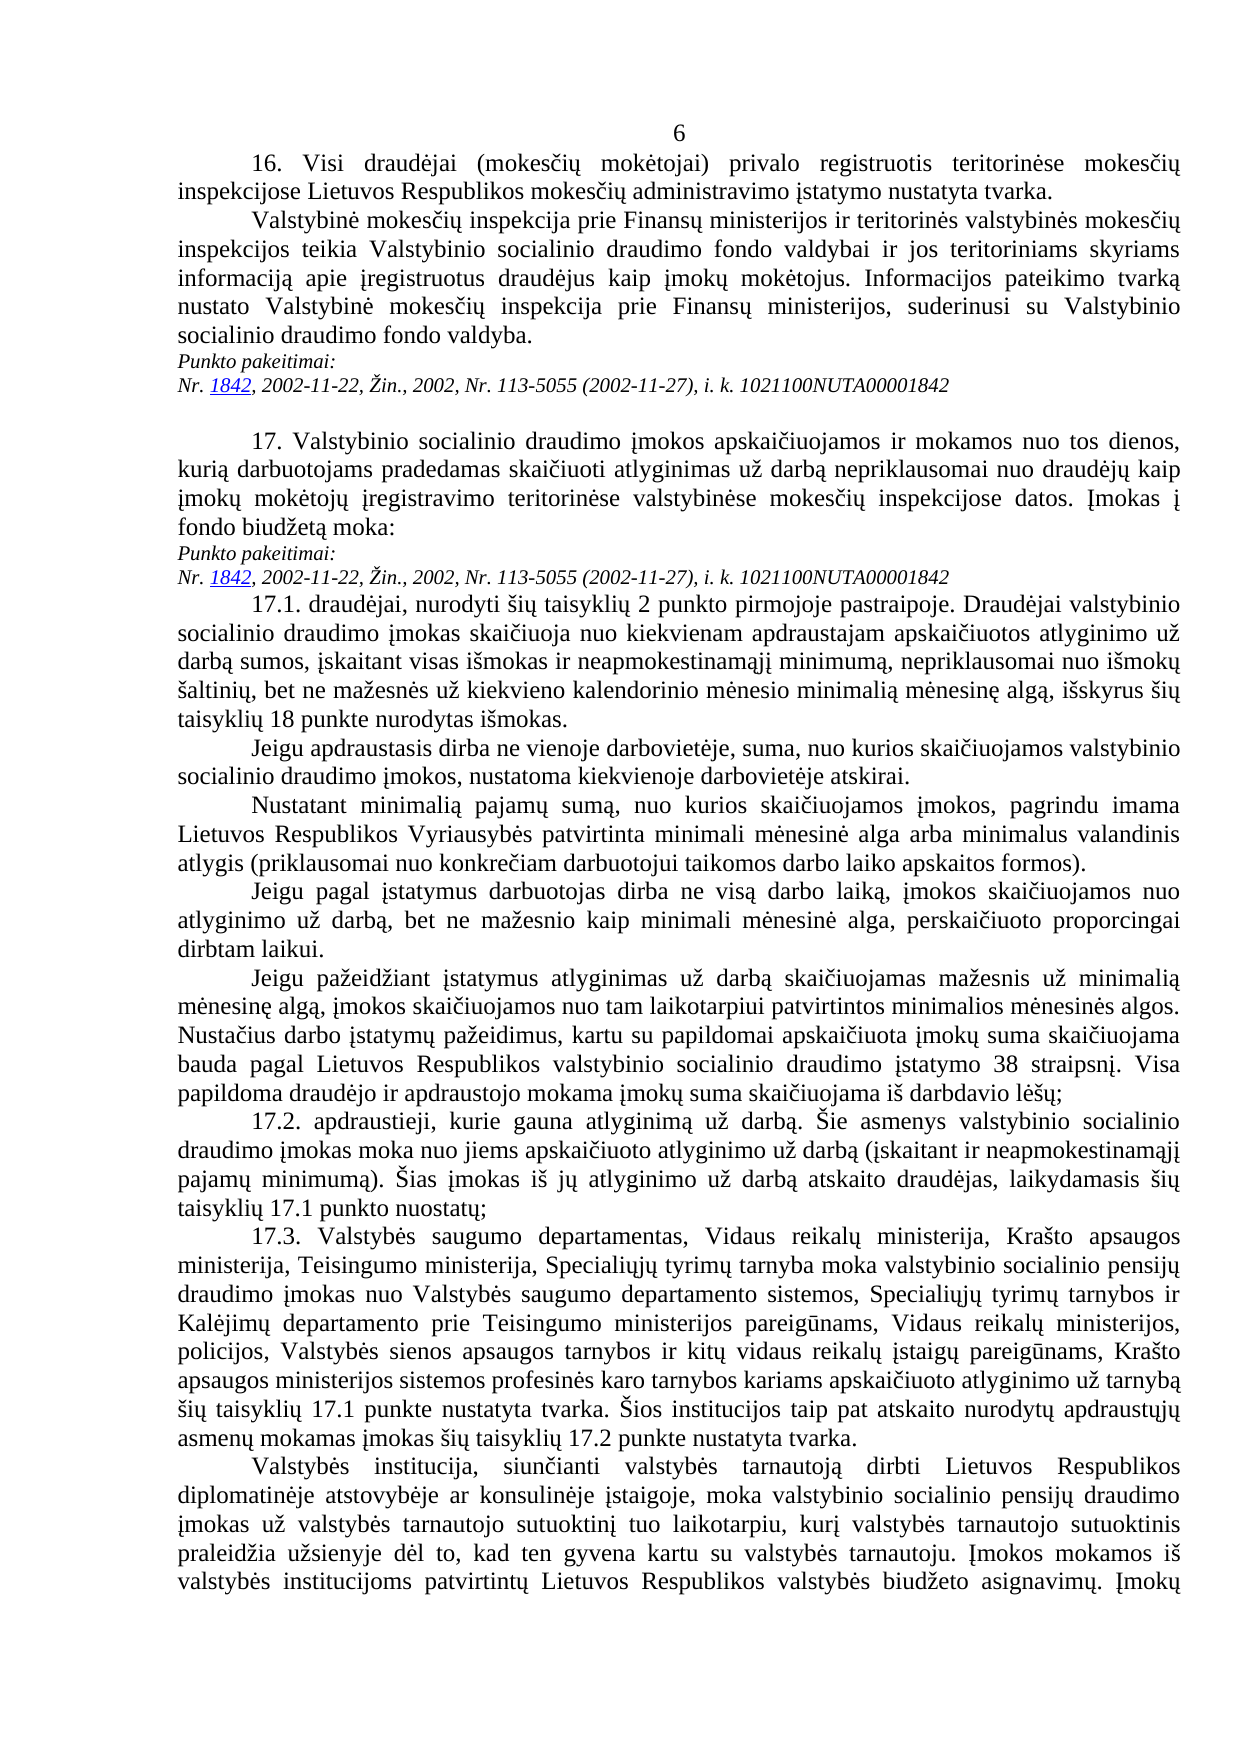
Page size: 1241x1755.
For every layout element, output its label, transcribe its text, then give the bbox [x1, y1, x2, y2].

text Punkto pakeitimai: [177, 349, 1181, 373]
text Jeigu apdraustasis dirba ne vienoje darbovietėje, suma, nuo kurios skaičiuojamos valstybinio socialinio draudimo įmokos, nustatoma kiekvienoje darbovietėje atskirai. [177, 733, 1181, 790]
text Nustatant minimalią pajamų sumą, nuo kurios skaičiuojamos įmokos, pagrindu imama Lietuvos Respublikos Vyriausybės patvirtinta minimali mėnesinė alga arba minimalus valandinis atlygis (priklausomai nuo konkrečiam darbuotojui taikomos darbo laiko apskaitos formos). [177, 790, 1181, 876]
text 17.1. draudėjai, nurodyti šių taisyklių 2 punkto pirmojoje pastraipoje. Draudėjai valstybinio socialinio draudimo įmokas skaičiuoja nuo kiekvienam apdraustajam apskaičiuotos atlyginimo už darbą sumos, įskaitant visas išmokas ir neapmokestinamąjį minimumą, nepriklausomai nuo išmokų šaltinių, bet ne mažesnės už kiekvieno kalendorinio mėnesio minimalią mėnesinę algą, išskyrus šių taisyklių 18 punkte nurodytas išmokas. [177, 589, 1181, 733]
text Jeigu pažeidžiant įstatymus atlyginimas už darbą skaičiuojamas mažesnis už minimalią mėnesinę algą, įmokos skaičiuojamos nuo tam laikotarpiui patvirtintos minimalios mėnesinės algos. Nustačius darbo įstatymų pažeidimus, kartu su papildomai apskaičiuota įmokų suma skaičiuojama bauda pagal Lietuvos Respublikos valstybinio socialinio draudimo įstatymo 38 straipsnį. Visa papildoma draudėjo ir apdraustojo mokama įmokų suma skaičiuojama iš darbdavio lėšų; [177, 963, 1181, 1106]
text 17.3. Valstybės saugumo departamentas, Vidaus reikalų ministerija, Krašto apsaugos ministerija, Teisingumo ministerija, Specialiųjų tyrimų tarnyba moka valstybinio socialinio pensijų draudimo įmokas nuo Valstybės saugumo departamento sistemos, Specialiųjų tyrimų tarnybos ir Kalėjimų departamento prie Teisingumo ministerijos pareigūnams, Vidaus reikalų ministerijos, policijos, Valstybės sienos apsaugos tarnybos ir kitų vidaus reikalų įstaigų pareigūnams, Krašto apsaugos ministerijos sistemos profesinės karo tarnybos kariams apskaičiuoto atlyginimo už tarnybą šių taisyklių 17.1 punkte nustatyta tvarka. Šios institucijos taip pat atskaito nurodytų apdraustųjų asmenų mokamas įmokas šių taisyklių 17.2 punkte nustatyta tvarka. [177, 1221, 1181, 1451]
text 16. Visi draudėjai (mokesčių mokėtojai) privalo registruotis teritorinėse mokesčių inspekcijose Lietuvos Respublikos mokesčių administravimo įstatymo nustatyta tvarka. [177, 148, 1181, 205]
text Jeigu pagal įstatymus darbuotojas dirba ne visą darbo laiką, įmokos skaičiuojamos nuo atlyginimo už darbą, bet ne mažesnio kaip minimali mėnesinė alga, perskaičiuoto proporcingai dirbtam laikui. [177, 876, 1181, 963]
text Nr. 1842, 2002-11-22, Žin., 2002, Nr. 113-5055 (2002-11-27), i. k. 1021100NUTA00001842 [177, 373, 1181, 397]
text 17.2. apdraustieji, kurie gauna atlyginimą už darbą. Šie asmenys valstybinio socialinio draudimo įmokas moka nuo jiems apskaičiuoto atlyginimo už darbą (įskaitant ir neapmokestinamąjį pajamų minimumą). Šias įmokas iš jų atlyginimo už darbą atskaito draudėjas, laikydamasis šių taisyklių 17.1 punkto nuostatų; [177, 1106, 1181, 1221]
text Valstybės institucija, siunčianti valstybės tarnautoją dirbti Lietuvos Respublikos diplomatinėje atstovybėje ar konsulinėje įstaigoje, moka valstybinio socialinio pensijų draudimo įmokas už valstybės tarnautojo sutuoktinį tuo laikotarpiu, kurį valstybės tarnautojo sutuoktinis praleidžia užsienyje dėl to, kad ten gyvena kartu su valstybės tarnautoju. Įmokos mokamos iš valstybės institucijoms patvirtintų Lietuvos Respublikos valstybės biudžeto asignavimų. Įmokų [177, 1451, 1181, 1595]
text 17. Valstybinio socialinio draudimo įmokos apskaičiuojamos ir mokamos nuo tos dienos, kurią darbuotojams pradedamas skaičiuoti atlyginimas už darbą nepriklausomai nuo draudėjų kaip įmokų mokėtojų įregistravimo teritorinėse valstybinėse mokesčių inspekcijose datos. Įmokas į fondo biudžetą moka: [177, 426, 1181, 541]
text Punkto pakeitimai: [177, 541, 1181, 565]
text Nr. 1842, 2002-11-22, Žin., 2002, Nr. 113-5055 (2002-11-27), i. k. 1021100NUTA00001842 [177, 565, 1181, 589]
text Valstybinė mokesčių inspekcija prie Finansų ministerijos ir teritorinės valstybinės mokesčių inspekcijos teikia Valstybinio socialinio draudimo fondo valdybai ir jos teritoriniams skyriams informaciją apie įregistruotus draudėjus kaip įmokų mokėtojus. Informacijos pateikimo tvarką nustato Valstybinė mokesčių inspekcija prie Finansų ministerijos, suderinusi su Valstybinio socialinio draudimo fondo valdyba. [177, 205, 1181, 349]
